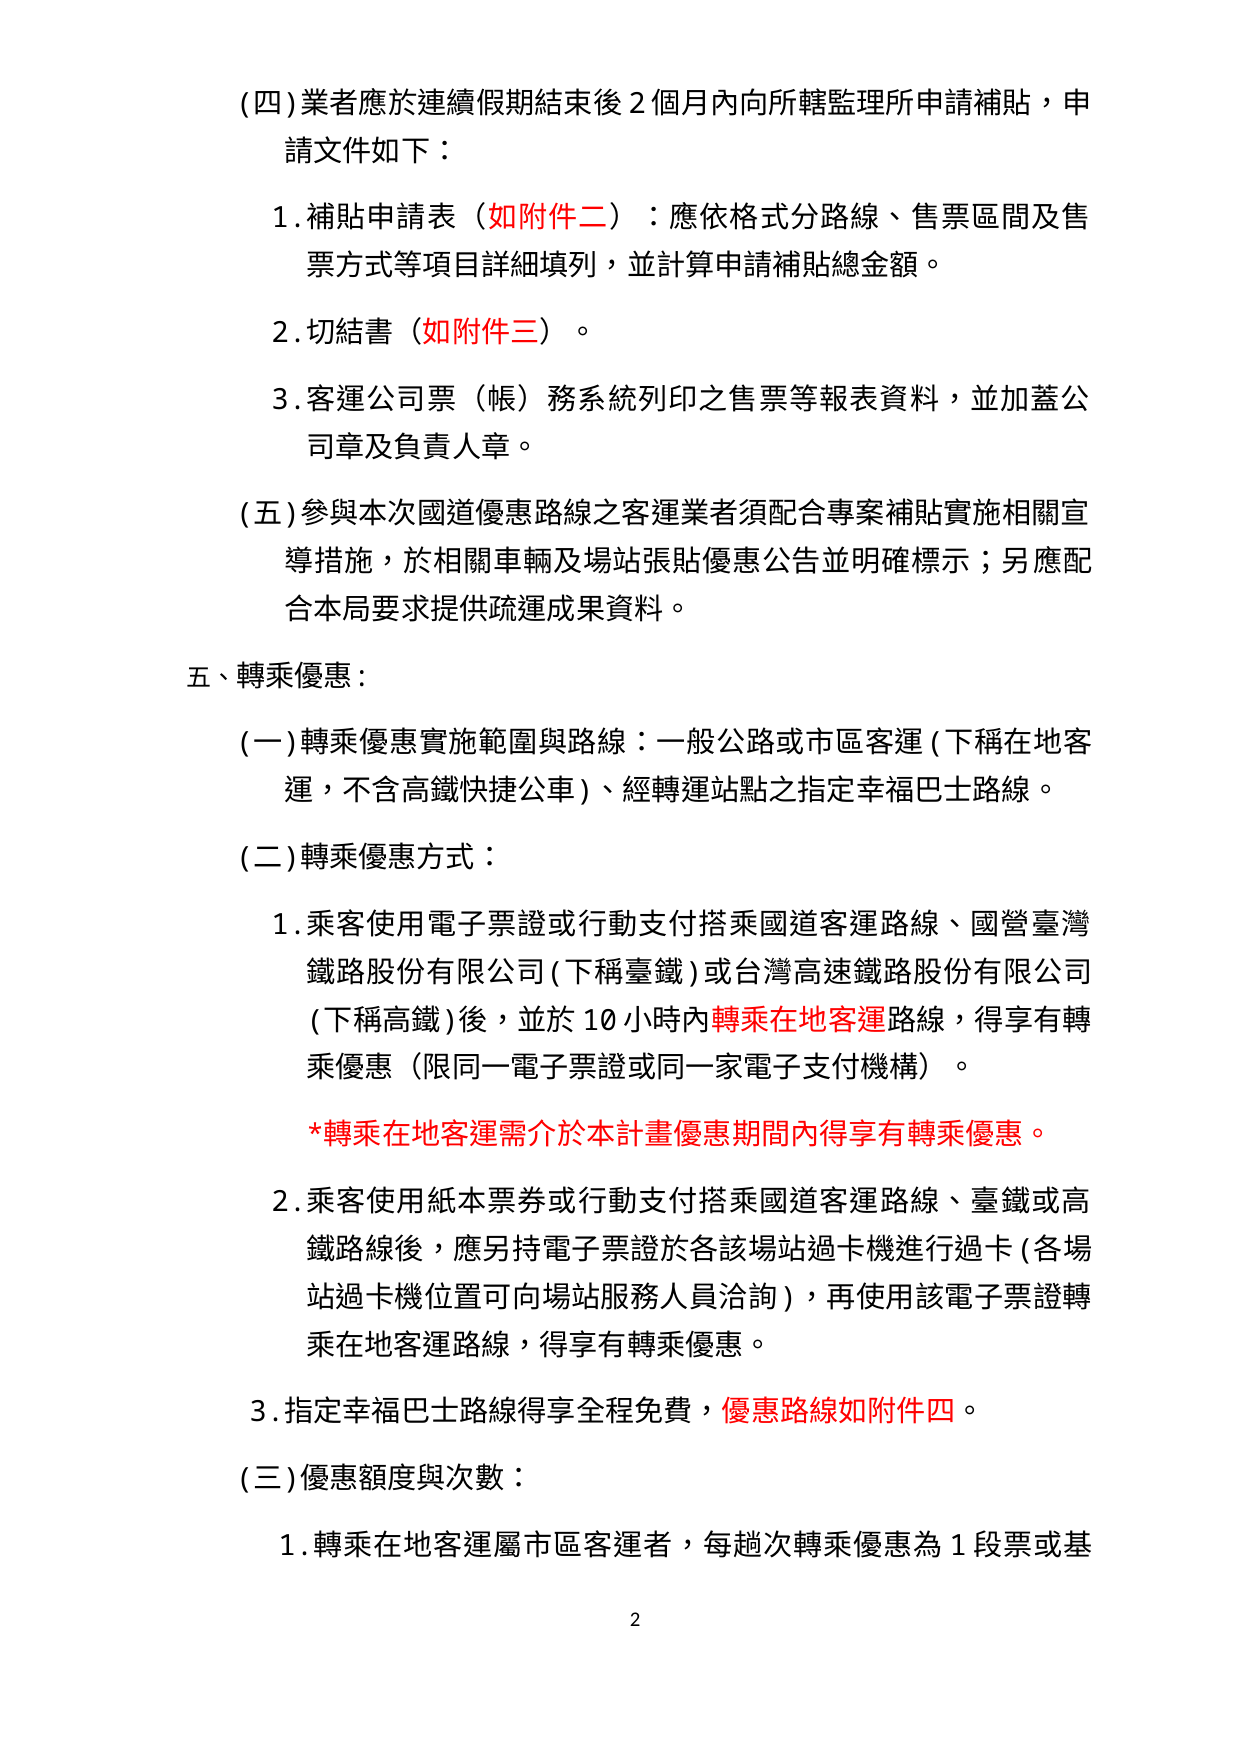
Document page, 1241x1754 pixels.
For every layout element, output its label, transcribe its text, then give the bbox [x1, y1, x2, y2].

list 轉乘在地客運屬市區客運者，每趟次轉乘優惠為1段票或基本里程免費，實際優惠金額依各地方政府市區客運票價及票種而定。 [313, 1517, 1092, 1564]
list 轉乘優惠實施範圍與路線：一般公路或市區客運(下稱在地客運，不含高鐵快捷公車)、經轉運站點之指定幸福巴士路線。 [236, 714, 1092, 810]
list 乘客使用電子票證或行動支付搭乘國道客運路線、國營臺灣鐵路股份有限公司(下稱臺鐵)或台灣高速鐵路股份有限公司(下稱高鐵)後，並於10小時內轉乘在地客運路線，得享有轉乘優惠（限同一電子票證或同一家電子支付機構）。 [306, 896, 1092, 1087]
list 業者應於連續假期結束後2個月內向所轄監理所申請補貼，申請文件如下： [236, 75, 1092, 171]
list 參與本次國道優惠路線之客運業者須配合專案補貼實施相關宣導措施，於相關車輛及場站張貼優惠公告並明確標示；另應配合本局要求提供疏運成果資料。 [236, 485, 1092, 629]
list 指定幸福巴士路線得享全程免費，優惠路線如附件四。 [284, 1383, 1092, 1431]
list 轉乘優惠: [186, 648, 1092, 696]
list 轉乘優惠方式： [236, 829, 1092, 877]
list 切結書（如附件三）。 [306, 304, 1092, 352]
list 乘客使用紙本票券或行動支付搭乘國道客運路線、臺鐵或高鐵路線後，應另持電子票證於各該場站過卡機進行過卡(各場站過卡機位置可向場站服務人員洽詢)，再使用該電子票證轉乘在地客運路線，得享有轉乘優惠。 [306, 1173, 1092, 1364]
list *轉乘在地客運需介於本計畫優惠期間內得享有轉乘優惠。 [306, 1106, 1092, 1154]
list 客運公司票（帳）務系統列印之售票等報表資料，並加蓋公司章及負責人章。 [306, 371, 1092, 467]
list 優惠額度與次數： [236, 1450, 1092, 1498]
list 補貼申請表（如附件二）：應依格式分路線、售票區間及售票方式等項目詳細填列，並計算申請補貼總金額。 [306, 189, 1092, 285]
